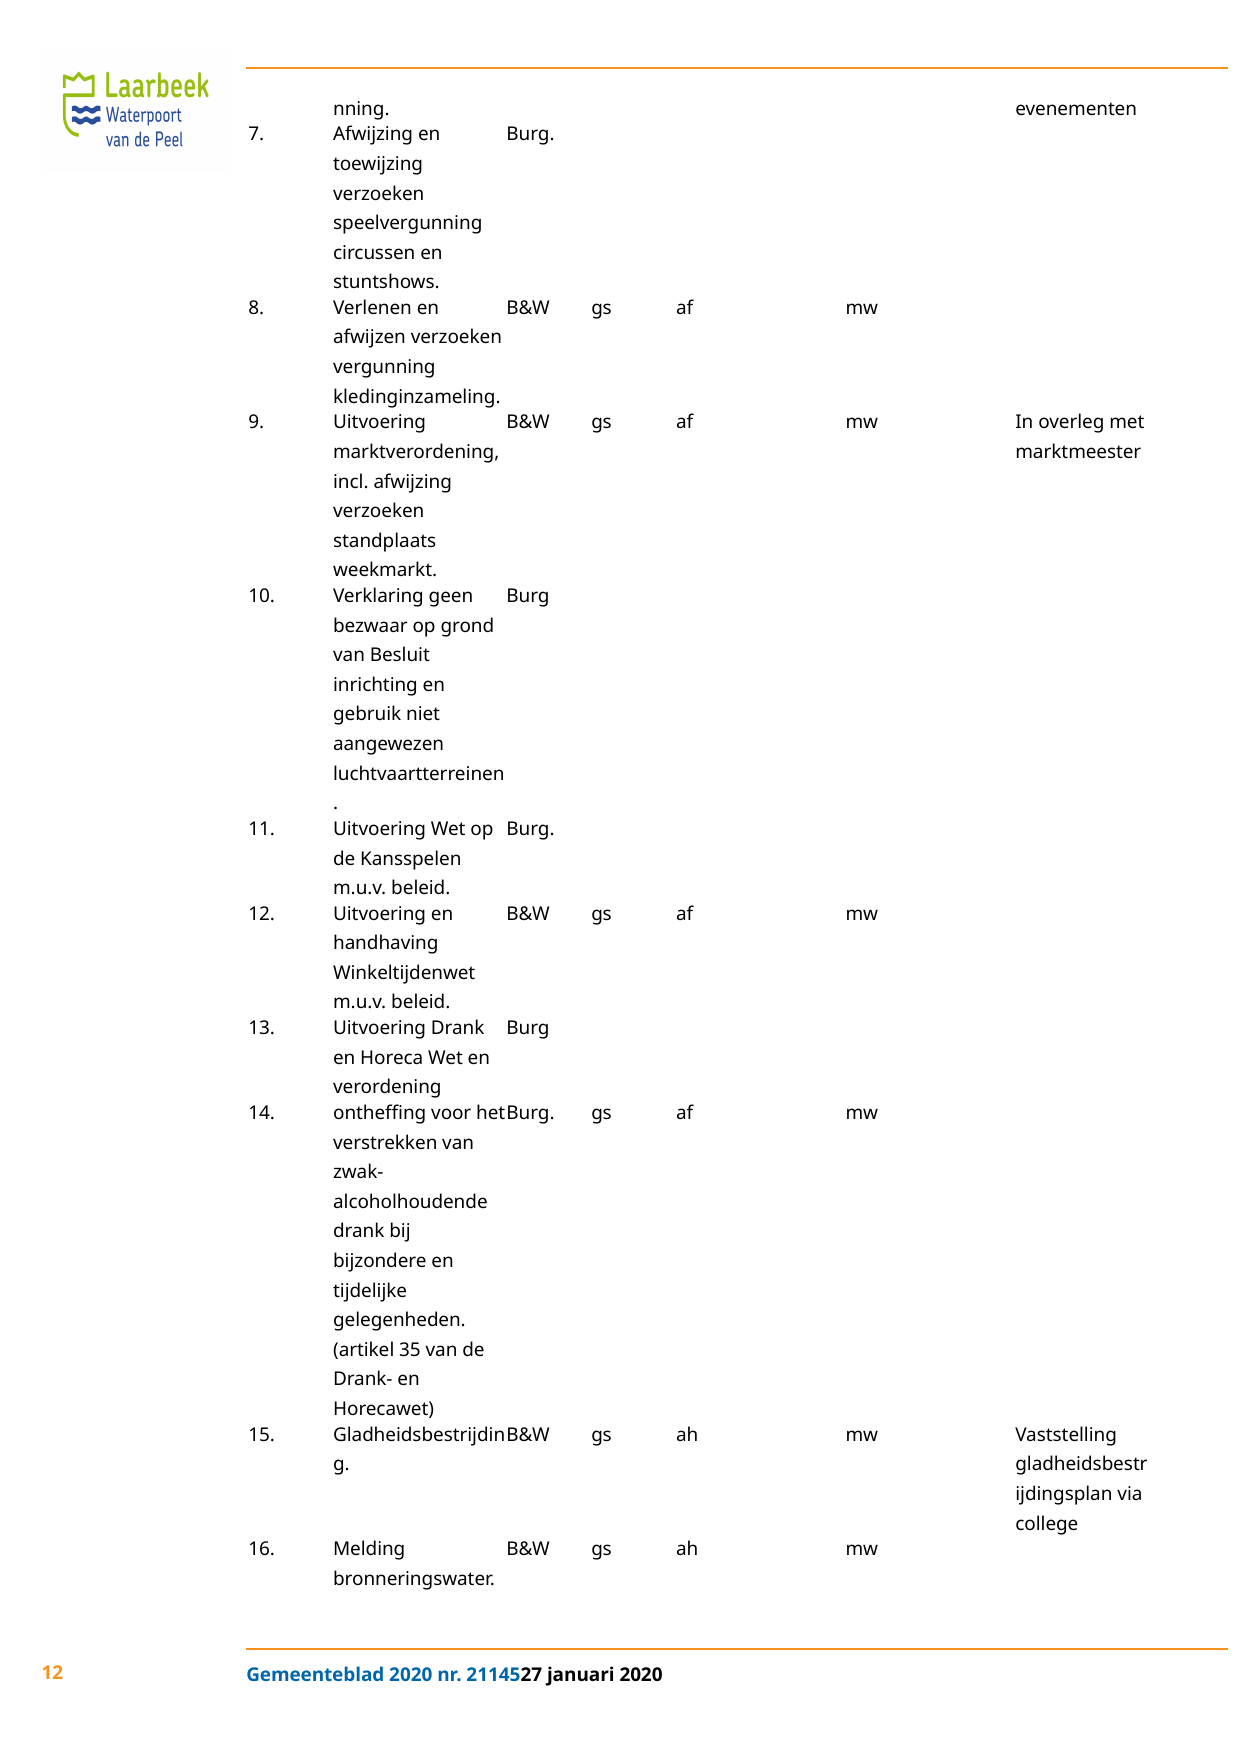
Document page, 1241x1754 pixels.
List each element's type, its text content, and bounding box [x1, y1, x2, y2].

table_cell Burg. [506, 815, 591, 900]
table_cell [761, 1099, 845, 1421]
table_cell Uitvoering Wet op de Kansspelen m.u.v. beleid. [333, 815, 506, 900]
table_cell gs [591, 294, 676, 409]
table_cell [1015, 1015, 1152, 1099]
table_cell B&W [506, 409, 591, 582]
table_cell [930, 815, 1015, 900]
table_cell 12. [248, 900, 333, 1014]
table_cell gs [591, 409, 676, 582]
table_cell 10. [248, 582, 333, 815]
table_cell Afwijzing en toewijzing verzoeken speelvergunning circussen en stuntshows. [333, 121, 506, 294]
table_cell Uitvoering Drank en Horeca Wet en verordening [333, 1015, 506, 1099]
table_cell [845, 815, 930, 900]
table_cell ah [676, 1535, 761, 1591]
table_cell Melding bronneringswater. [333, 1535, 506, 1591]
table_cell [591, 815, 676, 900]
table_cell [930, 1535, 1015, 1591]
table_cell 11. [248, 815, 333, 900]
table_cell 13. [248, 1015, 333, 1099]
table_cell 14. [248, 1099, 333, 1421]
table_cell [930, 900, 1015, 1014]
table_cell [761, 95, 845, 121]
table_cell ontheffing voor het verstrekken van zwak-alcoholhoudende drank bij bijzondere en tijdelijke gelegenheden. (artikel 35 van de Drank- en Horecawet) [333, 1099, 506, 1421]
table_cell [930, 409, 1015, 582]
table_cell Vaststelling gladheidsbestrijdingsplan via college [1015, 1421, 1152, 1535]
table_cell [676, 1015, 761, 1099]
table_cell gs [591, 900, 676, 1014]
table_cell [930, 1015, 1015, 1099]
table_cell Burg. [506, 121, 591, 294]
table_cell gs [591, 1421, 676, 1535]
table_cell [591, 1015, 676, 1099]
table_cell 7. [248, 121, 333, 294]
table_cell 8. [248, 294, 333, 409]
table_cell gs [591, 1535, 676, 1591]
table_cell [930, 582, 1015, 815]
table_cell [930, 121, 1015, 294]
table_cell [676, 582, 761, 815]
table_cell [1015, 582, 1152, 815]
table_cell 9. [248, 409, 333, 582]
table_cell [845, 582, 930, 815]
table_cell [930, 95, 1015, 121]
table_cell Gladheidsbestrijding. [333, 1421, 506, 1535]
table_cell [1015, 121, 1152, 294]
table_cell [506, 95, 591, 121]
table_cell [761, 409, 845, 582]
table_cell Uitvoering marktverordening, incl. afwijzing verzoeken standplaats weekmarkt. [333, 409, 506, 582]
table_cell Burg [506, 582, 591, 815]
table_cell B&W [506, 900, 591, 1014]
table_cell Burg. [506, 1099, 591, 1421]
table_cell [1015, 1099, 1152, 1421]
table_cell [1015, 900, 1152, 1014]
table_cell ah [676, 1421, 761, 1535]
table_cell Verlenen en afwijzen verzoeken vergunning kledinginzameling. [333, 294, 506, 409]
table_cell [845, 95, 930, 121]
table_cell [1015, 815, 1152, 900]
table_cell [761, 900, 845, 1014]
table_cell [591, 95, 676, 121]
table_cell Burg [506, 1015, 591, 1099]
table_cell [845, 1015, 930, 1099]
table_cell gs [591, 1099, 676, 1421]
table_cell [676, 121, 761, 294]
table_cell af [676, 900, 761, 1014]
table_cell [761, 582, 845, 815]
table_cell evenementen [1015, 95, 1152, 121]
table_cell af [676, 1099, 761, 1421]
table_cell [676, 95, 761, 121]
table_cell Verklaring geen bezwaar op grond van Besluit inrichting en gebruik niet aangewezen luchtvaartterreinen. [333, 582, 506, 815]
table_cell [761, 1421, 845, 1535]
table_cell 16. [248, 1535, 333, 1591]
table_cell [761, 294, 845, 409]
table_cell [761, 1015, 845, 1099]
table_cell B&W [506, 1535, 591, 1591]
table_cell mw [845, 1535, 930, 1591]
table_cell mw [845, 1421, 930, 1535]
table_cell [676, 815, 761, 900]
table_cell [930, 1421, 1015, 1535]
table_cell In overleg met marktmeester [1015, 409, 1152, 582]
table_cell [591, 121, 676, 294]
table_cell mw [845, 900, 930, 1014]
table_cell Uitvoering en handhaving Winkeltijdenwet m.u.v. beleid. [333, 900, 506, 1014]
table_cell nning. [333, 95, 506, 121]
table_cell mw [845, 409, 930, 582]
table_cell af [676, 294, 761, 409]
table_cell mw [845, 294, 930, 409]
table_cell [761, 121, 845, 294]
table_cell [845, 121, 930, 294]
table_cell [248, 95, 333, 121]
picture [41, 47, 231, 172]
table_cell B&W [506, 294, 591, 409]
table_cell [1015, 1535, 1152, 1591]
table_cell [1015, 294, 1152, 409]
table_cell [761, 1535, 845, 1591]
table_cell 15. [248, 1421, 333, 1535]
table_cell mw [845, 1099, 930, 1421]
table_cell [930, 1099, 1015, 1421]
table_cell [761, 815, 845, 900]
table_cell [930, 294, 1015, 409]
table_cell af [676, 409, 761, 582]
table_cell [591, 582, 676, 815]
table_cell B&W [506, 1421, 591, 1535]
